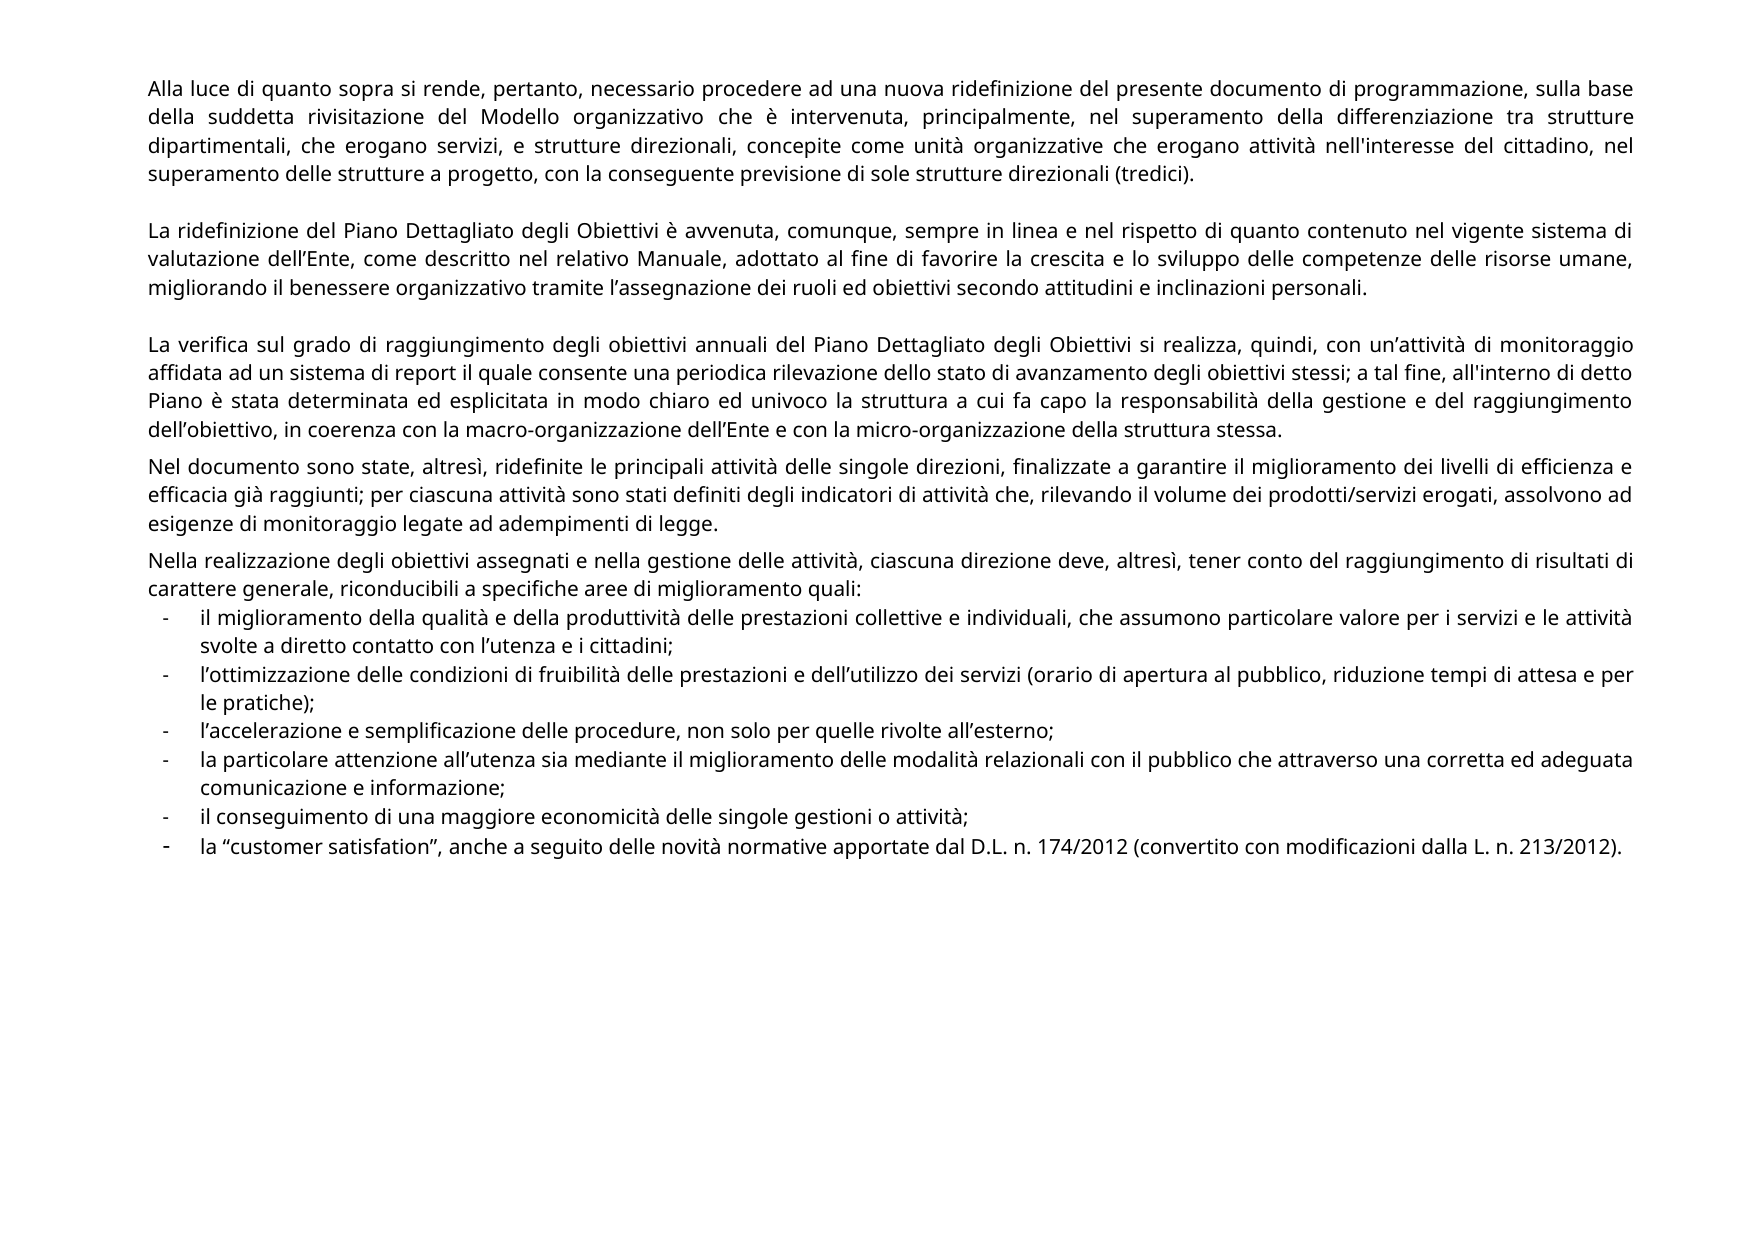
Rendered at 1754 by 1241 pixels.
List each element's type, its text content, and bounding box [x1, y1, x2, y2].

text La ridefinizione del Piano Dettagliato degli Obiettivi è avvenuta, comunque, sempre in linea e nel rispetto di quanto contenuto nel vigente sistema di valutazione dell’Ente, come descritto nel relativo Manuale, adottato al fine di favorire la crescita e lo sviluppo delle competenze delle risorse umane, migliorando il benessere organizzativo tramite l’assegnazione dei ruoli ed obiettivi secondo attitudini e inclinazioni personali. [148, 216, 1636, 301]
list il conseguimento di una maggiore economicità delle singole gestioni o attività; [162, 802, 1636, 830]
text Alla luce di quanto sopra si rende, pertanto, necessario procedere ad una nuova ridefinizione del presente documento di programmazione, sulla base della suddetta rivisitazione del Modello organizzativo che è intervenuta, principalmente, nel superamento della differenziazione tra strutture dipartimentali, che erogano servizi, e strutture direzionali, concepite come unità organizzative che erogano attività nell'interesse del cittadino, nel superamento delle strutture a progetto, con la conseguente previsione di sole strutture direzionali (tredici). [148, 74, 1636, 188]
list la particolare attenzione all’utenza sia mediante il miglioramento delle modalità relazionali con il pubblico che attraverso una corretta ed adeguata comunicazione e informazione; [162, 745, 1636, 802]
list l’ottimizzazione delle condizioni di fruibilità delle prestazioni e dell’utilizzo dei servizi (orario di apertura al pubblico, riduzione tempi di attesa e per le pratiche); [162, 660, 1636, 717]
list l’accelerazione e semplificazione delle procedure, non solo per quelle rivolte all’esterno; [162, 717, 1636, 745]
list il miglioramento della qualità e della produttività delle prestazioni collettive e individuali, che assumono particolare valore per i servizi e le attività svolte a diretto contatto con l’utenza e i cittadini; [162, 603, 1636, 660]
text La verifica sul grado di raggiungimento degli obiettivi annuali del Piano Dettagliato degli Obiettivi si realizza, quindi, con un’attività di monitoraggio affidata ad un sistema di report il quale consente una periodica rilevazione dello stato di avanzamento degli obiettivi stessi; a tal fine, all'interno di detto Piano è stata determinata ed esplicitata in modo chiaro ed univoco la struttura a cui fa capo la responsabilità della gestione e del raggiungimento dell’obiettivo, in coerenza con la macro-organizzazione dell’Ente e con la micro-organizzazione della struttura stessa. [148, 330, 1636, 443]
text Nel documento sono state, altresì, ridefinite le principali attività delle singole direzioni, finalizzate a garantire il miglioramento dei livelli di efficienza e efficacia già raggiunti; per ciascuna attività sono stati definiti degli indicatori di attività che, rilevando il volume dei prodotti/servizi erogati, assolvono ad esigenze di monitoraggio legate ad adempimenti di legge. [148, 452, 1636, 537]
text Nella realizzazione degli obiettivi assegnati e nella gestione delle attività, ciascuna direzione deve, altresì, tener conto del raggiungimento di risultati di carattere generale, riconducibili a specifiche aree di miglioramento quali: [148, 546, 1636, 603]
list la “customer satisfation”, anche a seguito delle novità normative apportate dal D.L. n. 174/2012 (convertito con modificazioni dalla L. n. 213/2012). [162, 830, 1636, 861]
